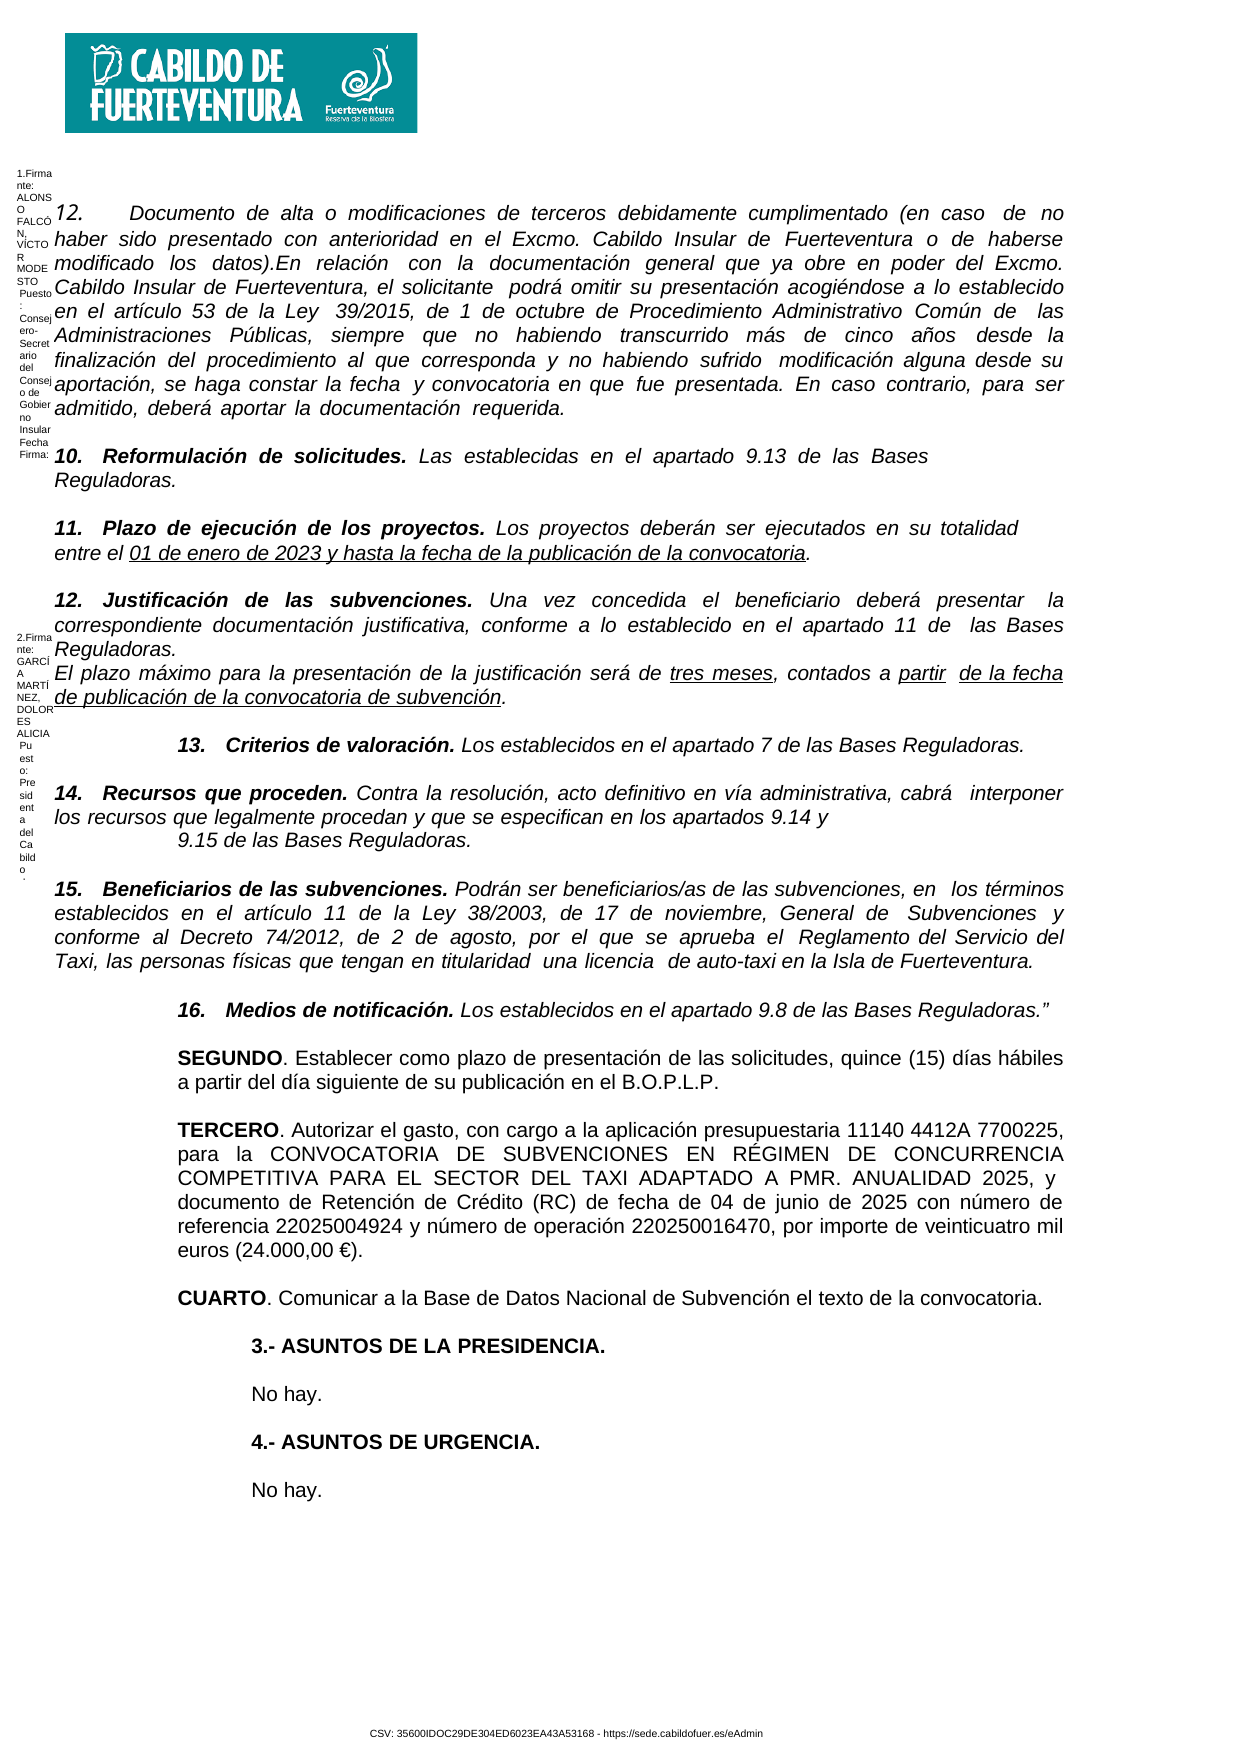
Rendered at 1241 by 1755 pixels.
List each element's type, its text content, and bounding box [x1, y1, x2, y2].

text Puesto: Consejero-Secretario del Consejo de Gobierno Insular Fecha Firma: 22/07/2025 09:41:35 [19, 288, 52, 463]
list Plazo de ejecución de los proyectos. Los proyectos deberán ser ejecutados en su totalidad entre el 01 de enero de 2023 y hasta la fecha de la publicación de la convocatoria. [54, 516, 1064, 564]
text 4.- ASUNTOS DE URGENCIA. [251, 1429, 1241, 1453]
text 3.- ASUNTOS DE LA PRESIDENCIA. [251, 1334, 1241, 1358]
text 9.15 de las Bases Reguladoras. [177, 829, 1241, 853]
list Reformulación de solicitudes. Las establecidas en el apartado 9.13 de las Bases Reguladoras. [54, 444, 1064, 492]
list Justificación de las subvenciones. Una vez concedida el beneficiario deberá presentar la correspondiente documentación justificativa, conforme a lo establecido en el apartado 11 de las Bases Reguladoras. [54, 588, 1064, 661]
text No hay. [251, 1477, 1241, 1501]
text No hay. [251, 1382, 1241, 1406]
text 1.Firmante: ALONSO FALCÓN, VÍCTOR MODESTO [17, 167, 54, 287]
text CUARTO. Comunicar a la Base de Datos Nacional de Subvención el texto de la convocatoria. [177, 1286, 1241, 1310]
text SEGUNDO. Establecer como plazo de presentación de las solicitudes, quince (15) días hábiles a partir del día siguiente de su publicación en el B.O.P.L.P. [177, 1046, 1064, 1094]
text TERCERO. Autorizar el gasto, con cargo a la aplicación presupuestaria 11140 4412A 7700225, para la CONVOCATORIA DE SUBVENCIONES EN RÉGIMEN DE CONCURRENCIA COMPETITIVA PARA EL SECTOR DEL TAXI ADAPTADO A PMR. ANUALIDAD 2025, y [177, 1117, 1064, 1190]
text El plazo máximo para la presentación de la justificación será de tres meses, contados a partir de la fecha de publicación de la convocatoria de subvención. [54, 661, 1064, 709]
list Documento de alta o modificaciones de terceros debidamente cumplimentado (en caso de no haber sido presentado con anterioridad en el Excmo. Cabildo Insular de Fuerteventura o de haberse modificado los datos).En relación con la documentación general que ya obre en poder del Excmo. Cabildo Insular de Fuerteventura, el solicitante podrá omitir su presentación acogiéndose a lo establecido en el artículo 53 de la Ley 39/2015, de 1 de octubre de Procedimiento Administrativo Común de las Administraciones Públicas, siempre que no habiendo transcurrido más de cinco años desde la finalización del procedimiento al que corresponda y no habiendo sufrido modificación alguna desde su aportación, se haga constar la fecha y convocatoria en que fue presentada. En caso contrario, para ser admitido, deberá aportar la documentación requerida. [54, 197, 1064, 420]
text 2.Firmante: GARCÍA MARTÍNEZ, DOLORES ALICIA [17, 631, 54, 739]
list Medios de notificación. Los establecidos en el apartado 9.8 de las Bases Reguladoras.” [177, 997, 1241, 1021]
text Puesto: Presidenta del Cabildo de Fuerteventura Fecha Firma: 22/07/2025 10:35:51 [19, 740, 36, 879]
text documento de Retención de Crédito (RC) de fecha de 04 de junio de 2025 con número de referencia 22025004924 y número de operación 220250016470, por importe de veinticuatro mil euros (24.000,00 €). [177, 1190, 1064, 1262]
list Beneficiarios de las subvenciones. Podrán ser beneficiarios/as de las subvenciones, en los términos establecidos en el artículo 11 de la Ley 38/2003, de 17 de noviembre, General de Subvenciones y conforme al Decreto 74/2012, de 2 de agosto, por el que se aprueba el Reglamento del Servicio del Taxi, las personas físicas que tengan en titularidad una licencia de auto-taxi en la Isla de Fuerteventura. [54, 877, 1064, 973]
list Criterios de valoración. Los establecidos en el apartado 7 de las Bases Reguladoras. [177, 733, 1241, 757]
list Recursos que proceden. Contra la resolución, acto definitivo en vía administrativa, cabrá interponer los recursos que legalmente procedan y que se especifican en los apartados 9.14 y [54, 781, 1064, 829]
